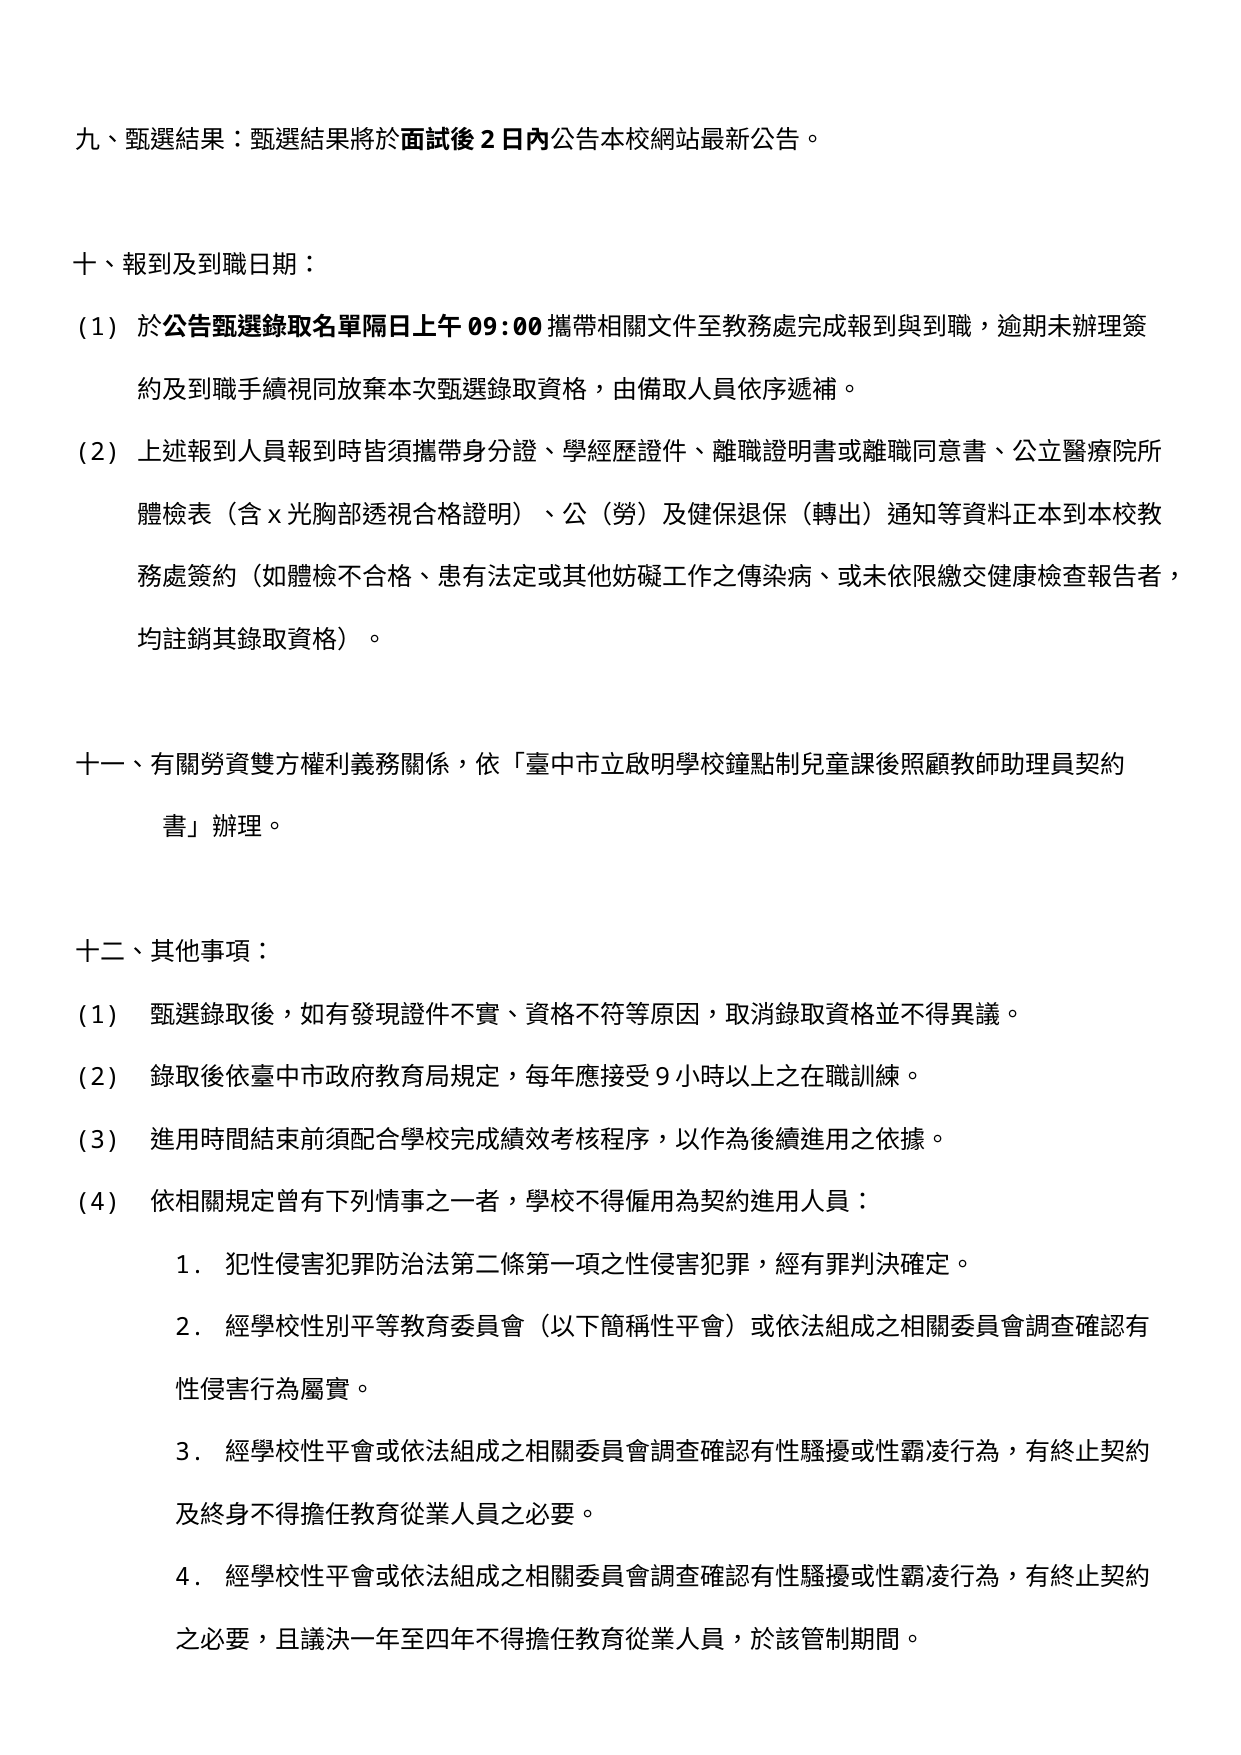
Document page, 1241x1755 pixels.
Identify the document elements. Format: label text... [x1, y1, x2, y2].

list 依相關規定曾有下列情事之一者，學校不得僱用為契約進用人員： [75, 1158, 1165, 1221]
list 於公告甄選錄取名單隔日上午09:00攜帶相關文件至教務處完成報到與到職，逾期未辦理簽約及到職手續視同放棄本次甄選錄取資格，由備取人員依序遞補。 [75, 283, 1165, 408]
list 錄取後依臺中市政府教育局規定，每年應接受9小時以上之在職訓練。 [75, 1033, 1165, 1096]
list 經學校性平會或依法組成之相關委員會調查確認有性騷擾或性霸凌行為，有終止契約及終身不得擔任教育從業人員之必要。 [175, 1408, 1165, 1533]
list 進用時間結束前須配合學校完成績效考核程序，以作為後續進用之依據。 [75, 1096, 1165, 1158]
list 上述報到人員報到時皆須攜帶身分證、學經歷證件、離職證明書或離職同意書、公立醫療院所體檢表（含ｘ光胸部透視合格證明）、公（勞）及健保退保（轉出）通知等資料正本到本校教務處簽約（如體檢不合格、患有法定或其他妨礙工作之傳染病、或未依限繳交健康檢查報告者，均註銷其錄取資格）。 [75, 408, 1165, 658]
list 經學校性別平等教育委員會（以下簡稱性平會）或依法組成之相關委員會調查確認有性侵害行為屬實。 [175, 1283, 1165, 1408]
text 十、報到及到職日期： [72, 221, 1165, 283]
list 犯性侵害犯罪防治法第二條第一項之性侵害犯罪，經有罪判決確定。 [175, 1221, 1165, 1283]
list 甄選錄取後，如有發現證件不實、資格不符等原因，取消錄取資格並不得異議。 [75, 971, 1165, 1033]
text 十二、其他事項： [75, 908, 1165, 971]
text 九、甄選結果：甄選結果將於面試後2日內公告本校網站最新公告。 [75, 96, 1165, 158]
text 十一、有關勞資雙方權利義務關係，依「臺中市立啟明學校鐘點制兒童課後照顧教師助理員契約書」辦理。 [75, 721, 1165, 846]
list 經學校性平會或依法組成之相關委員會調查確認有性騷擾或性霸凌行為，有終止契約之必要，且議決一年至四年不得擔任教育從業人員，於該管制期間。 [175, 1533, 1165, 1658]
